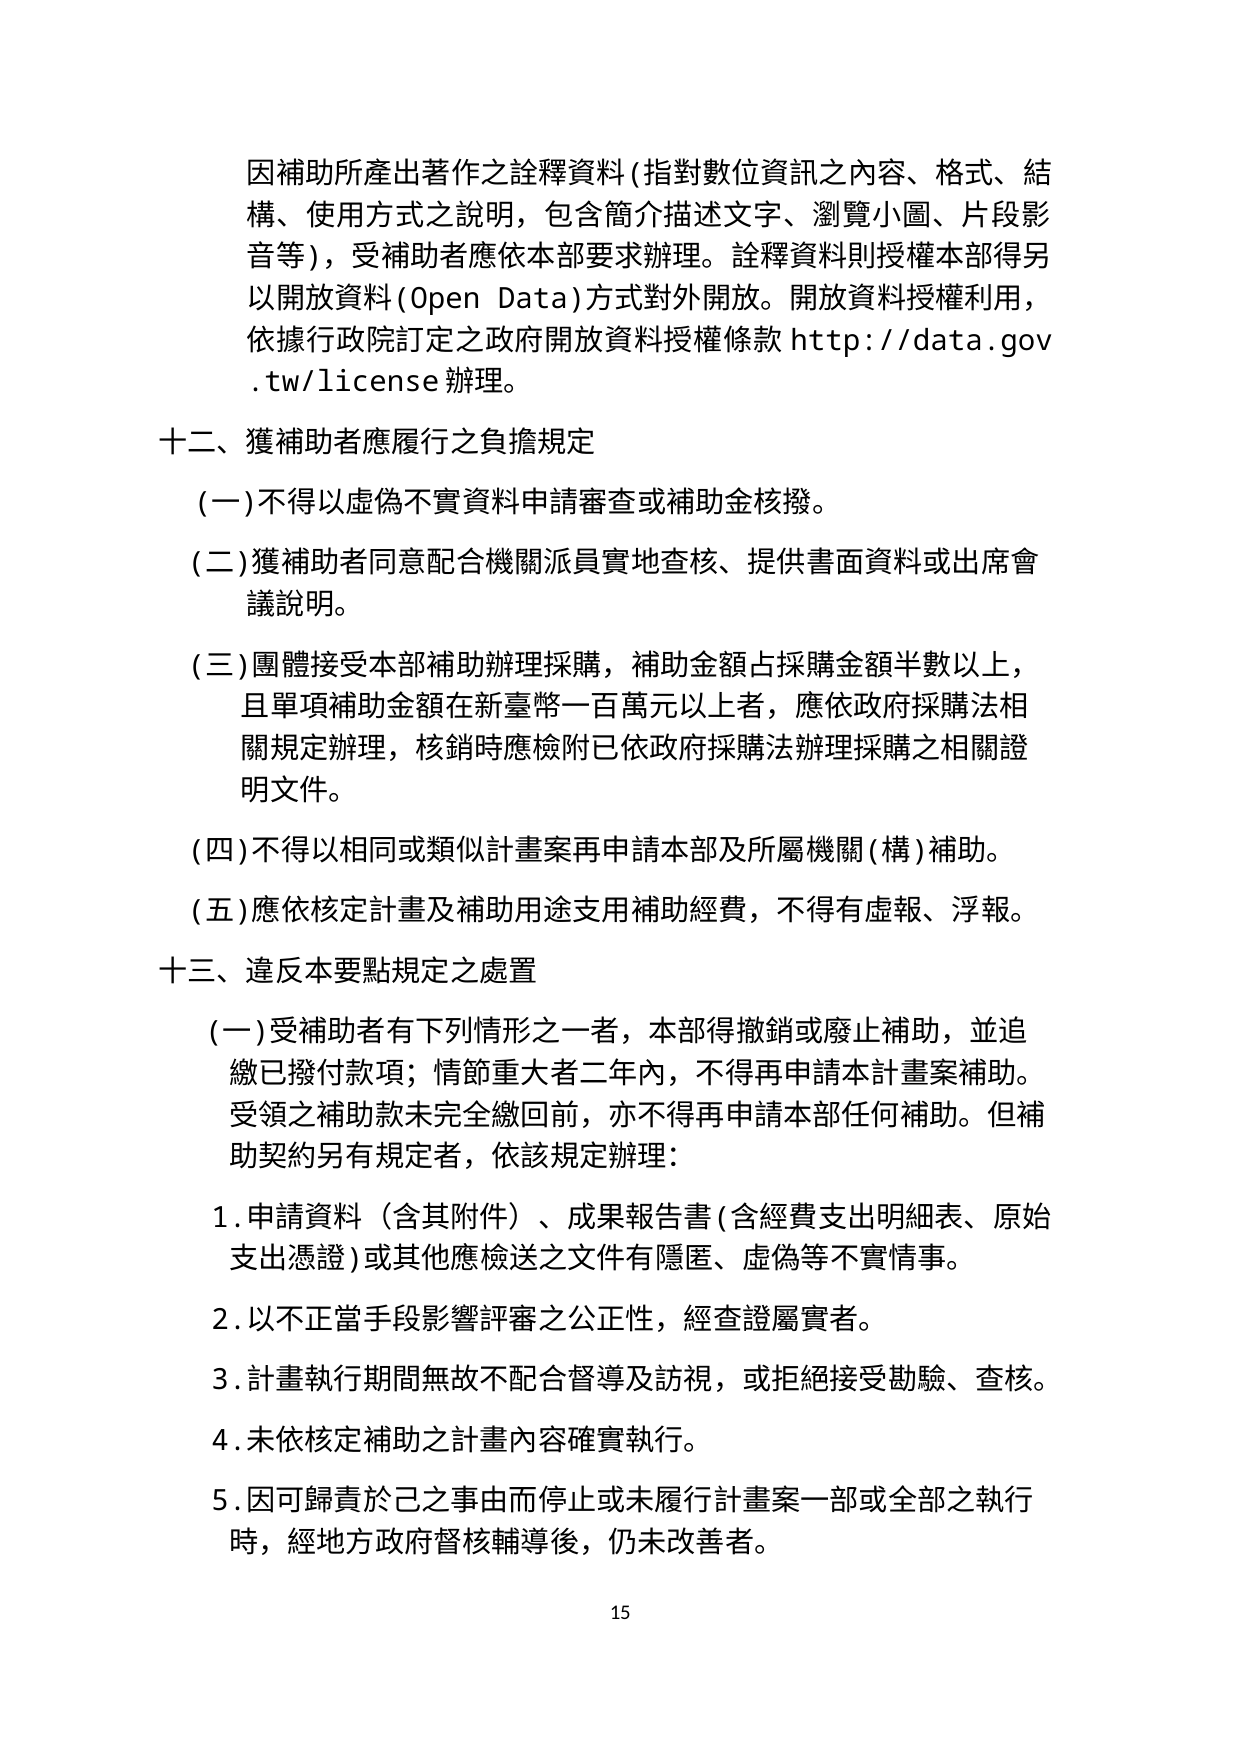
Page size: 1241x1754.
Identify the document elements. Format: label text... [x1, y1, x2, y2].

text (三)團體接受本部補助辦理採購，補助金額占採購金額半數以上，且單項補助金額在新臺幣一百萬元以上者，應依政府採購法相關規定辦理，核銷時應檢附已依政府採購法辦理採購之相關證明文件。 [187, 642, 1053, 808]
text (一)不得以虛偽不實資料申請審查或補助金核撥。 [187, 479, 1053, 521]
text 因補助所產出著作之詮釋資料(指對數位資訊之內容、格式、結構、使用方式之說明，包含簡介描述文字、瀏覽小圖、片段影音等)，受補助者應依本部要求辦理。詮釋資料則授權本部得另以開放資料(Open Data)方式對外開放。開放資料授權利用，依據行政院訂定之政府開放資料授權條款http://data.gov.tw/license辦理。 [247, 150, 1053, 400]
text 3.計畫執行期間無故不配合督導及訪視，或拒絕接受勘驗、查核。 [211, 1356, 1053, 1398]
text (四)不得以相同或類似計畫案再申請本部及所屬機關(構)補助。 [187, 827, 1053, 869]
text 十二、獲補助者應履行之負擔規定 [158, 419, 1053, 460]
text (一)受補助者有下列情形之一者，本部得撤銷或廢止補助，並追繳已撥付款項；情節重大者二年內，不得再申請本計畫案補助。受領之補助款未完全繳回前，亦不得再申請本部任何補助。但補助契約另有規定者，依該規定辦理： [187, 1008, 1053, 1175]
text 十三、違反本要點規定之處置 [158, 948, 1053, 989]
text 4.未依核定補助之計畫內容確實執行。 [211, 1417, 1053, 1458]
text (二)獲補助者同意配合機關派員實地查核、提供書面資料或出席會議說明。 [187, 539, 1053, 623]
text (五)應依核定計畫及補助用途支用補助經費，不得有虛報、浮報。 [187, 887, 1053, 929]
text 2.以不正當手段影響評審之公正性，經查證屬實者。 [211, 1296, 1053, 1337]
text 1.申請資料（含其附件）、成果報告書(含經費支出明細表、原始支出憑證)或其他應檢送之文件有隱匿、虛偽等不實情事。 [211, 1194, 1053, 1277]
text 5.因可歸責於己之事由而停止或未履行計畫案一部或全部之執行時，經地方政府督核輔導後，仍未改善者。 [211, 1477, 1053, 1560]
